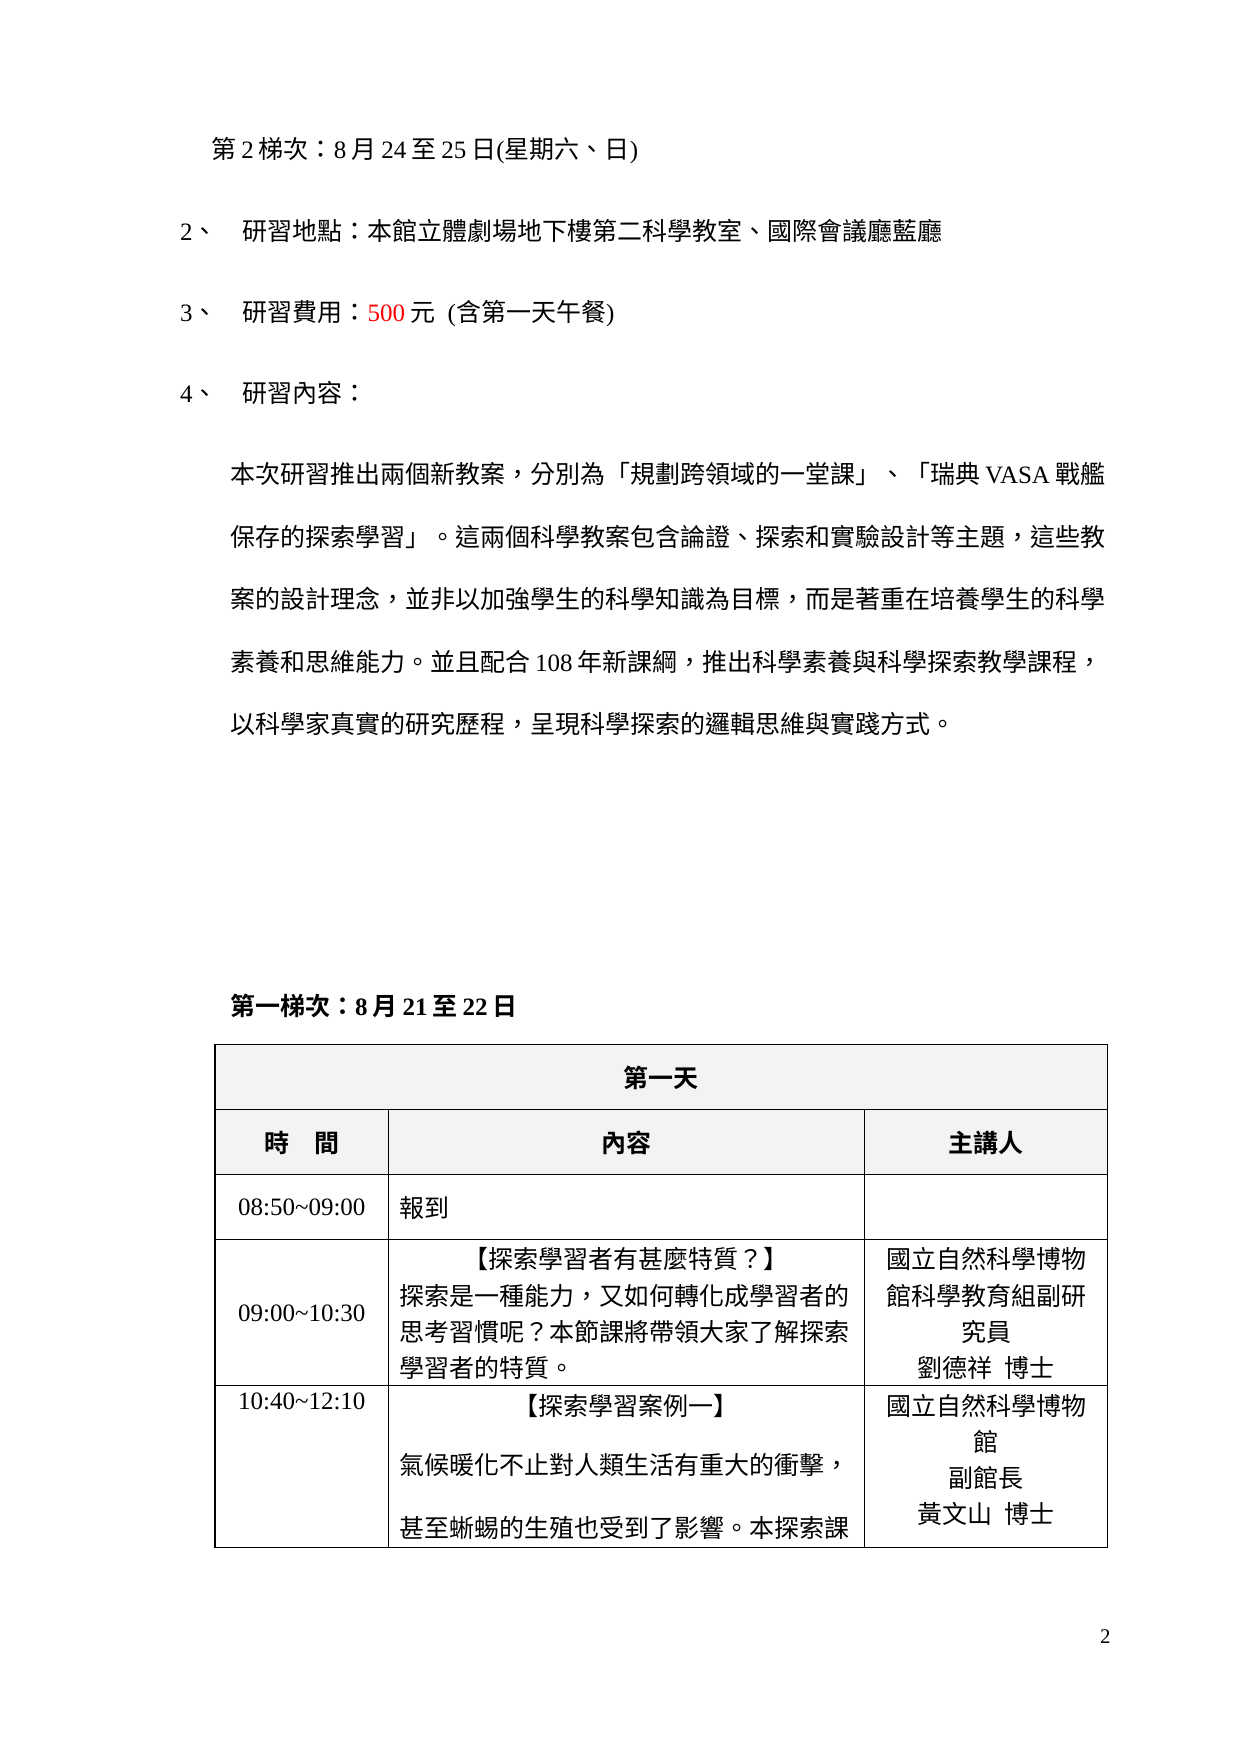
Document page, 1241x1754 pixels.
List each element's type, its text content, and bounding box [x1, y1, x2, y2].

list 研習地點：本館立體劇場地下樓第二科學教室、國際會議廳藍廳 [180, 188, 1110, 250]
table_cell 【探索學習者有甚麼特質？】 探索是一種能力，又如何轉化成學習者的思考習慣呢？本節課將帶領大家了解探索學習者的特質。 [389, 1240, 864, 1385]
table_cell 09:00~10:30 [216, 1240, 388, 1385]
text 第2梯次：8月24至25日(星期六、日) [180, 106, 1110, 169]
table_header 第一天 [216, 1045, 1107, 1109]
table_cell 國立自然科學博物館 副館長 黃文山 博士 [865, 1386, 1107, 1547]
table_cell 10:40~12:10 [216, 1386, 388, 1547]
table_cell 主講人 [865, 1110, 1107, 1174]
text 本次研習推出兩個新教案，分別為「規劃跨領域的一堂課」、「瑞典VASA戰艦保存的探索學習」。這兩個科學教案包含論證、探索和實驗設計等主題，這些教案的設計理念，並非以加強學生的科學知識為目標，而是著重在培養學生的科學素養和思維能力。並且配合108年新課綱，推出科學素養與科學探索教學課程，以科學家真實的研究歷程，呈現科學探索的邏輯思維與實踐方式。 [230, 431, 1110, 744]
table_cell [865, 1175, 1107, 1239]
table_cell 時 間 [216, 1110, 388, 1174]
table_cell 國立自然科學博物館科學教育組副研究員 劉德祥 博士 [865, 1240, 1107, 1385]
table_cell 【探索學習案例一】 氣候暖化不止對人類生活有重大的衝擊，甚至蜥蜴的生殖也受到了影響。本探索課 [389, 1386, 864, 1547]
list 研習費用：500元 (含第一天午餐) [180, 269, 1110, 331]
table_cell 08:50~09:00 [216, 1175, 388, 1239]
table_cell 報到 [389, 1175, 864, 1239]
list 研習內容： [180, 350, 1110, 413]
text 第一梯次：8月21至22日 [230, 963, 1110, 1025]
table_cell 內容 [389, 1110, 864, 1174]
